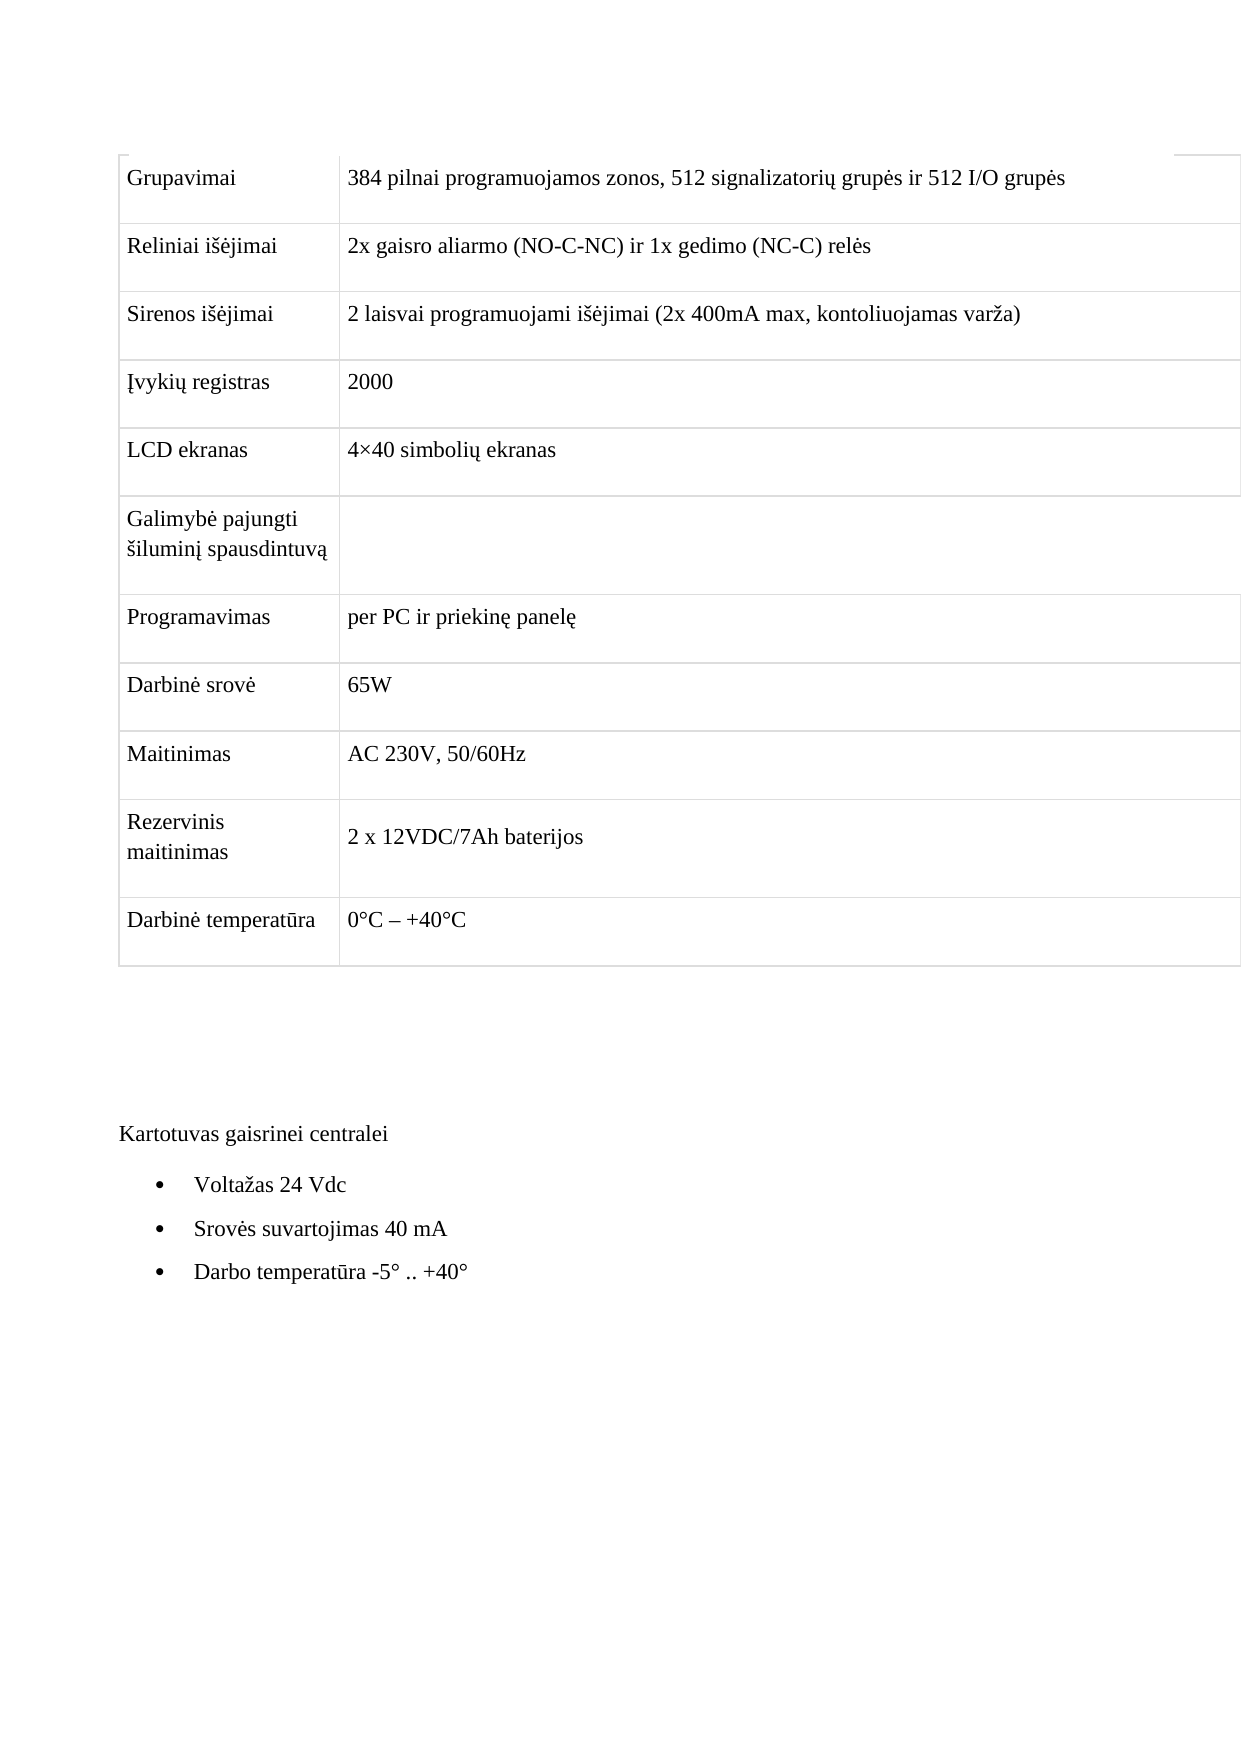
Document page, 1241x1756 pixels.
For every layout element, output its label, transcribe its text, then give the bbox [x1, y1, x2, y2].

table_cell Rezervinis maitinimas [120, 800, 339, 897]
table_cell 2000 [340, 361, 1240, 427]
table_cell Reliniai išėjimai [120, 224, 339, 291]
table_cell 4×40 simbolių ekranas [340, 429, 1240, 495]
table_cell Programavimas [120, 595, 339, 662]
table_cell 2x gaisro aliarmo (NO-C-NC) ir 1x gedimo (NC-C) relės [340, 224, 1240, 291]
table_cell 384 pilnai programuojamos zonos, 512 signalizatorių grupės ir 512 I/O grupės [340, 156, 1240, 222]
text Kartotuvas gaisrinei centralei [119, 1120, 1216, 1146]
table_cell 0°C – +40°C [340, 898, 1240, 965]
list Srovės suvartojimas 40 mA [156, 1214, 1216, 1241]
table_cell 2 x 12VDC/7Ah baterijos [340, 800, 1240, 897]
table_cell AC 230V, 50/60Hz [340, 732, 1240, 798]
table_cell Galimybė pajungti šiluminį spausdintuvą [120, 497, 339, 594]
list Darbo temperatūra -5° .. +40° [156, 1258, 1216, 1285]
table_cell 2 laisvai programuojami išėjimai (2x 400mA max, kontoliuojamas varža) [340, 292, 1240, 359]
table_cell Sirenos išėjimai [120, 292, 339, 359]
table_cell 65W [340, 664, 1240, 730]
table_cell Darbinė temperatūra [120, 898, 339, 965]
table_cell Grupavimai [120, 156, 339, 222]
table_cell Darbinė srovė [120, 664, 339, 730]
table_cell [340, 497, 1241, 594]
table_cell per PC ir priekinę panelę [340, 595, 1240, 662]
table_cell Įvykių registras [120, 361, 339, 427]
table_cell Maitinimas [120, 732, 339, 798]
table_cell LCD ekranas [120, 429, 339, 495]
list Voltažas 24 Vdc [156, 1171, 1216, 1197]
